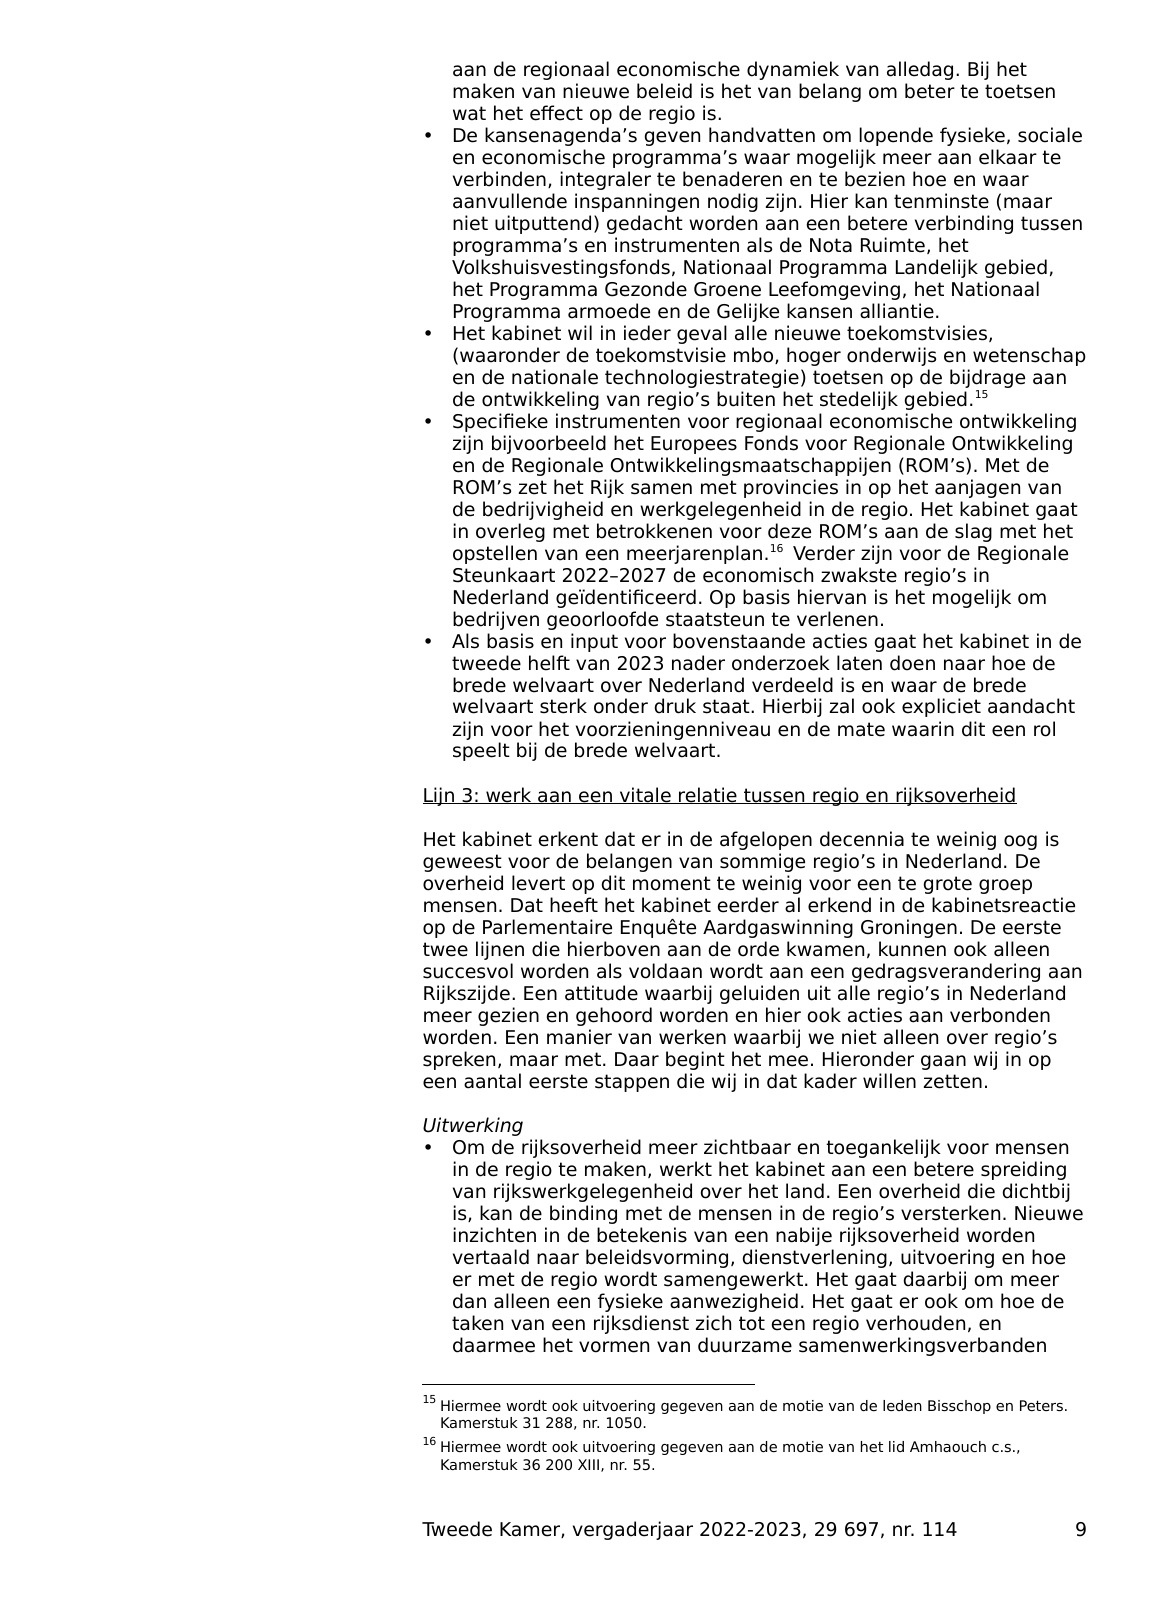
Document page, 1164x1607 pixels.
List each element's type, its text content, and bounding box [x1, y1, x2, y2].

text • Het kabinet wil in ieder geval alle nieuwe toekomstvisies, (waaronder de toekomstvisie mbo, hoger onderwijs en wetenschap en de nationale technologiestrategie) toetsen op de bijdrage aan de ontwikkeling van regio’s buiten het stedelijk gebied. [422, 323, 1087, 411]
text • Als basis en input voor bovenstaande acties gaat het kabinet in de tweede helft van 2023 nader onderzoek laten doen naar hoe de brede welvaart over Nederland verdeeld is en waar de brede welvaart sterk onder druk staat. Hierbij zal ook expliciet aandacht zijn voor het voorzieningenniveau en de mate waarin dit een rol speelt bij de brede welvaart. [422, 631, 1087, 762]
text • Specifieke instrumenten voor regionaal economische ontwikkeling zijn bijvoorbeeld het Europees Fonds voor Regionale Ontwikkeling en de Regionale Ontwikkelingsmaatschappijen (ROM’s). Met de ROM’s zet het Rijk samen met provincies in op het aanjagen van de bedrijvigheid en werkgelegenheid in de regio. Het kabinet gaat in overleg met betrokkenen voor deze ROM’s aan de slag met het opstellen van een meerjarenplan. Verder zijn voor de Regionale Steunkaart 2022–2027 de economisch zwakste regio’s in Nederland geïdentificeerd. Op basis hiervan is het mogelijk om bedrijven geoorloofde staatsteun te verlenen. [422, 411, 1087, 631]
text • De kansenagenda’s geven handvatten om lopende fysieke, sociale en economische programma’s waar mogelijk meer aan elkaar te verbinden, integraler te benaderen en te bezien hoe en waar aanvullende inspanningen nodig zijn. Hier kan tenminste (maar niet uitputtend) gedacht worden aan een betere verbinding tussen programma’s en instrumenten als de Nota Ruimte, het Volkshuisvestingsfonds, Nationaal Programma Landelijk gebied, het Programma Gezonde Groene Leefomgeving, het Nationaal Programma armoede en de Gelijke kansen alliantie. [422, 125, 1087, 323]
text Hiermee wordt ook uitvoering gegeven aan de motie van de leden Bisschop en Peters. Kamerstuk 31 288, nr. 1050. [422, 1393, 1087, 1432]
subtitle Lijn 3: werk aan een vitale relatie tussen regio en rijksoverheid [422, 784, 1087, 807]
text • Om de rijksoverheid meer zichtbaar en toegankelijk voor mensen in de regio te maken, werkt het kabinet aan een betere spreiding van rijkswerkgelegenheid over het land. Een overheid die dichtbij is, kan de binding met de mensen in de regio’s versterken. Nieuwe inzichten in de betekenis van een nabije rijksoverheid worden vertaald naar beleidsvorming, dienstverlening, uitvoering en hoe er met de regio wordt samengewerkt. Het gaat daarbij om meer dan alleen een fysieke aanwezigheid. Het gaat er ook om hoe de taken van een rijksdienst zich tot een regio verhouden, en daarmee het vormen van duurzame samenwerkingsverbanden [422, 1137, 1087, 1356]
subtitle Uitwerking [422, 1115, 1087, 1137]
text Het kabinet erkent dat er in de afgelopen decennia te weinig oog is geweest voor de belangen van sommige regio’s in Nederland. De overheid levert op dit moment te weinig voor een te grote groep mensen. Dat heeft het kabinet eerder al erkend in de kabinetsreactie op de Parlementaire Enquête Aardgaswinning Groningen. De eerste twee lijnen die hierboven aan de orde kwamen, kunnen ook alleen succesvol worden als voldaan wordt aan een gedragsverandering aan Rijkszijde. Een attitude waarbij geluiden uit alle regio’s in Nederland meer gezien en gehoord worden en hier ook acties aan verbonden worden. Een manier van werken waarbij we niet alleen over regio’s spreken, maar met. Daar begint het mee. Hieronder gaan wij in op een aantal eerste stappen die wij in dat kader willen zetten. [422, 829, 1087, 1092]
text Hiermee wordt ook uitvoering gegeven aan de motie van het lid Amhaouch c.s., Kamerstuk 36 200 XIII, nr. 55. [422, 1435, 1087, 1474]
text aan de regionaal economische dynamiek van alledag. Bij het maken van nieuwe beleid is het van belang om beter te toetsen wat het effect op de regio is. [422, 59, 1087, 125]
